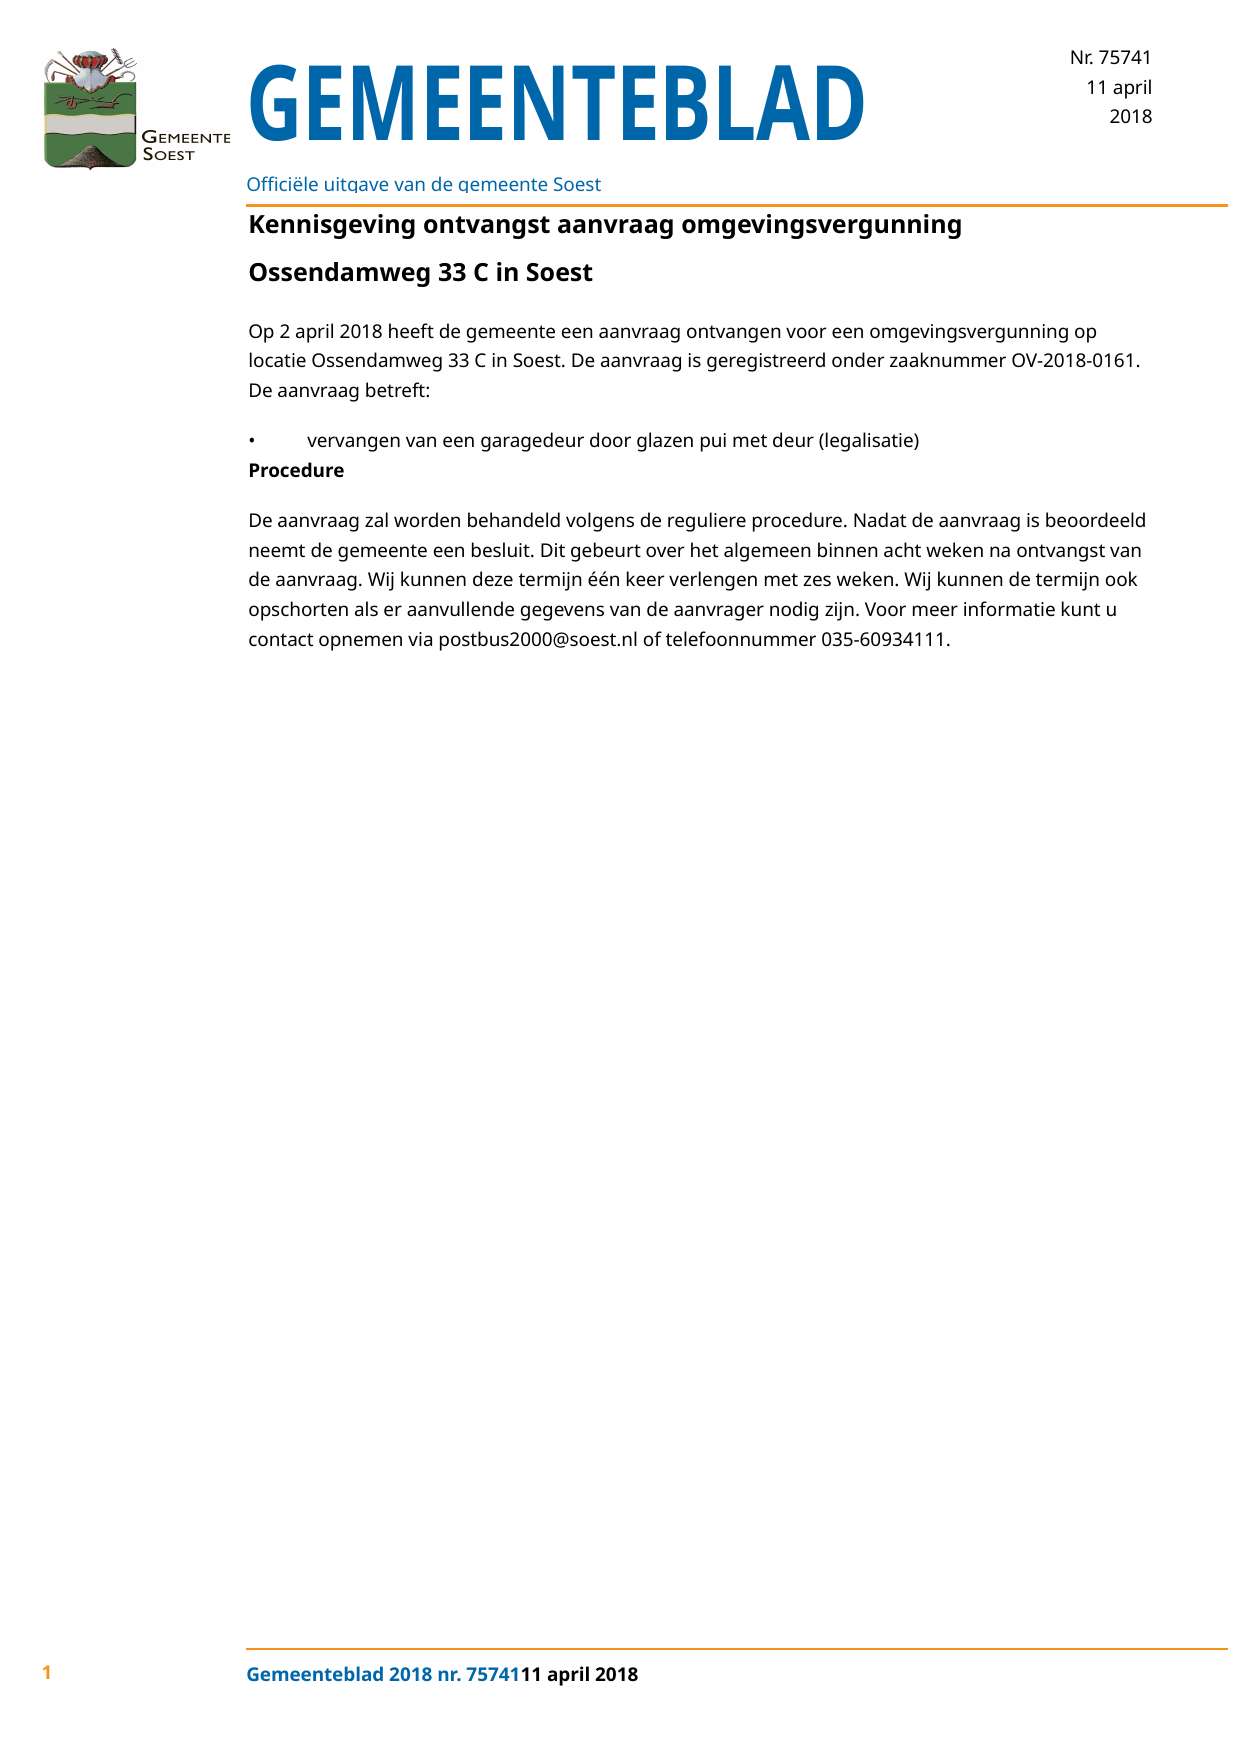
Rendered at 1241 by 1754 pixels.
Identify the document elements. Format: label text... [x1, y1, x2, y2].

list vervangen van een garagedeur door glazen pui met deur (legalisatie) [248, 427, 1152, 453]
picture [41, 47, 231, 172]
text Op 2 april 2018 heeft de gemeente een aanvraag ontvangen voor een omgevingsvergunning op locatie Ossendamweg 33 C in Soest. De aanvraag is geregistreerd onder zaaknummer OV-2018-0161. De aanvraag betreft: [248, 318, 1152, 403]
text De aanvraag zal worden behandeld volgens de reguliere procedure. Nadat de aanvraag is beoordeeld neemt de gemeente een besluit. Dit gebeurt over het algemeen binnen acht weken na ontvangst van de aanvraag. Wij kunnen deze termijn één keer verlengen met zes weken. Wij kunnen de termijn ook opschorten als er aanvullende gegevens van de aanvrager nodig zijn. Voor meer informatie kunt u contact opnemen via postbus2000@soest.nl of telefoonnummer 035-60934111. [248, 507, 1152, 652]
text Procedure [248, 457, 1152, 483]
text Kennisgeving ontvangst aanvraag omgevingsvergunning Ossendamweg 33 C in Soest [248, 207, 1152, 288]
